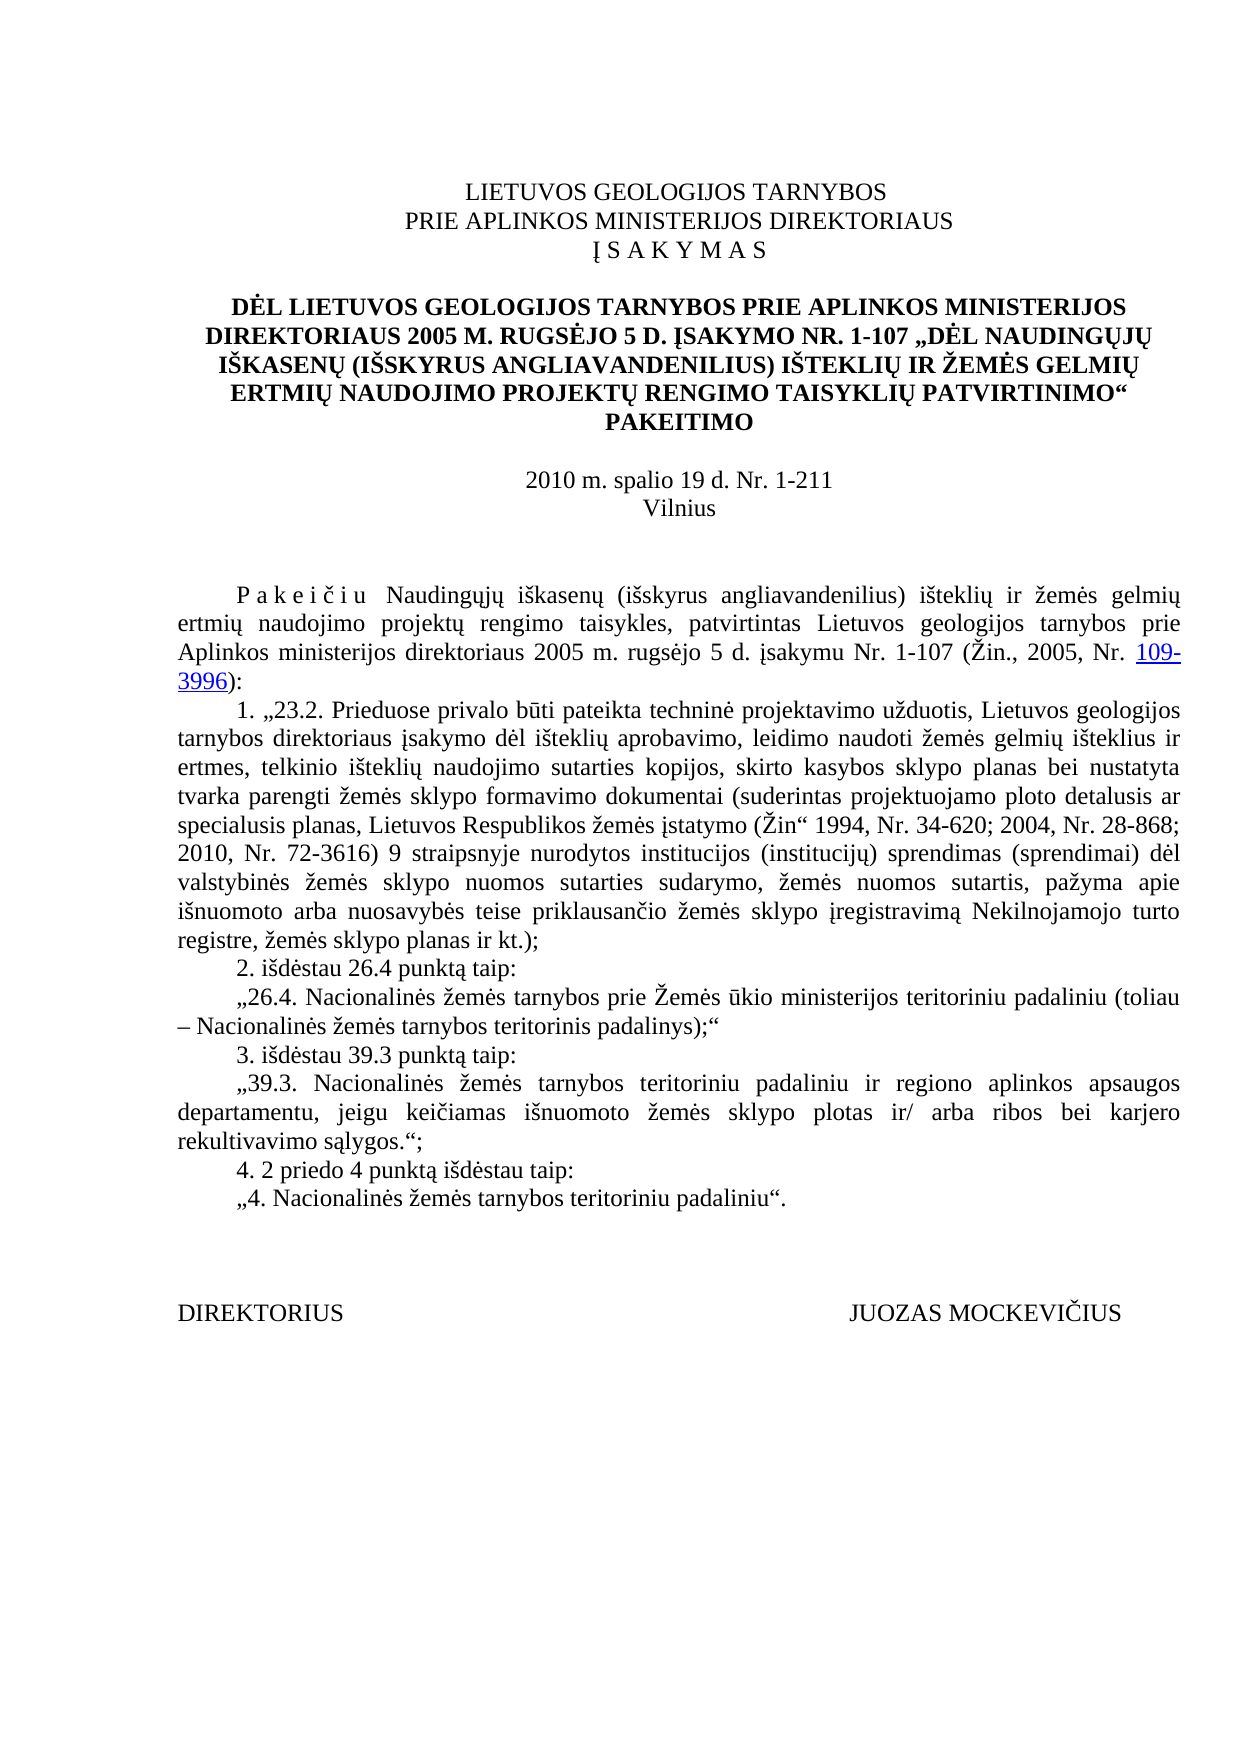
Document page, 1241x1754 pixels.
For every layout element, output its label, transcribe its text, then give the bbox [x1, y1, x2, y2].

text „4. Nacionalinės žemės tarnybos teritoriniu padaliniu“. [177, 1183, 1181, 1212]
text „39.3. Nacionalinės žemės tarnybos teritoriniu padaliniu ir regiono aplinkos apsaugos departamentu, jeigu keičiamas išnuomoto žemės sklypo plotas ir/ arba ribos bei karjero rekultivavimo sąlygos.“; [177, 1068, 1181, 1155]
text DĖL LIETUVOS GEOLOGIJOS TARNYBOS PRIE APLINKOS MINISTERIJOS DIREKTORIAUS 2005 M. RUGSĖJO 5 D. ĮSAKYMO Nr. 1-107 „DĖL NAUDINGŲJŲ IŠKASENŲ (IŠSKYRUS ANGLIAVANDENILIUS) IŠTEKLIŲ IR ŽEMĖS GELMIŲ ERTMIŲ NAUDOJIMO PROJEKTŲ RENGIMO TAISYKLIŲ PATVIRTINIMO“ PAKEITIMO [177, 292, 1181, 436]
text LIETUVOS GEOLOGIJOS TARNYBOS [177, 177, 1181, 206]
text 4. 2 priedo 4 punktą išdėstau taip: [177, 1155, 1181, 1183]
text 3. išdėstau 39.3 punktą taip: [177, 1040, 1181, 1068]
text 1. „23.2. Prieduose privalo būti pateikta techninė projektavimo užduotis, Lietuvos geologijos tarnybos direktoriaus įsakymo dėl išteklių aprobavimo, leidimo naudoti žemės gelmių išteklius ir ertmes, telkinio išteklių naudojimo sutarties kopijos, skirto kasybos sklypo planas bei nustatyta tvarka parengti žemės sklypo formavimo dokumentai (suderintas projektuojamo ploto detalusis ar specialusis planas, Lietuvos Respublikos žemės įstatymo (Žin“ 1994, Nr. 34-620; 2004, Nr. 28-868; 2010, Nr. 72-3616) 9 straipsnyje nurodytos institucijos (institucijų) sprendimas (sprendimai) dėl valstybinės žemės sklypo nuomos sutarties sudarymo, žemės nuomos sutartis, pažyma apie išnuomoto arba nuosavybės teise priklausančio žemės sklypo įregistravimą Nekilnojamojo turto registre, žemės sklypo planas ir kt.); [177, 695, 1181, 953]
text „26.4. Nacionalinės žemės tarnybos prie Žemės ūkio ministerijos teritoriniu padaliniu (toliau – Nacionalinės žemės tarnybos teritorinis padalinys);“ [177, 982, 1181, 1040]
text 2010 m. spalio 19 d. Nr. 1-211 [177, 465, 1181, 493]
text 2. išdėstau 26.4 punktą taip: [177, 953, 1181, 982]
text ĮSAKYMAS [177, 235, 1181, 263]
text PRIE APLINKOS MINISTERIJOS DIREKTORIAUS [177, 206, 1181, 235]
text Pakeičiu Naudingųjų iškasenų (išskyrus angliavandenilius) išteklių ir žemės gelmių ertmių naudojimo projektų rengimo taisykles, patvirtintas Lietuvos geologijos tarnybos prie Aplinkos ministerijos direktoriaus 2005 m. rugsėjo 5 d. įsakymu Nr. 1-107 (Žin., 2005, Nr. 109-3996): [177, 580, 1181, 695]
text Vilnius [177, 493, 1181, 522]
text Direktorius Juozas Mockevičius [177, 1298, 1181, 1327]
